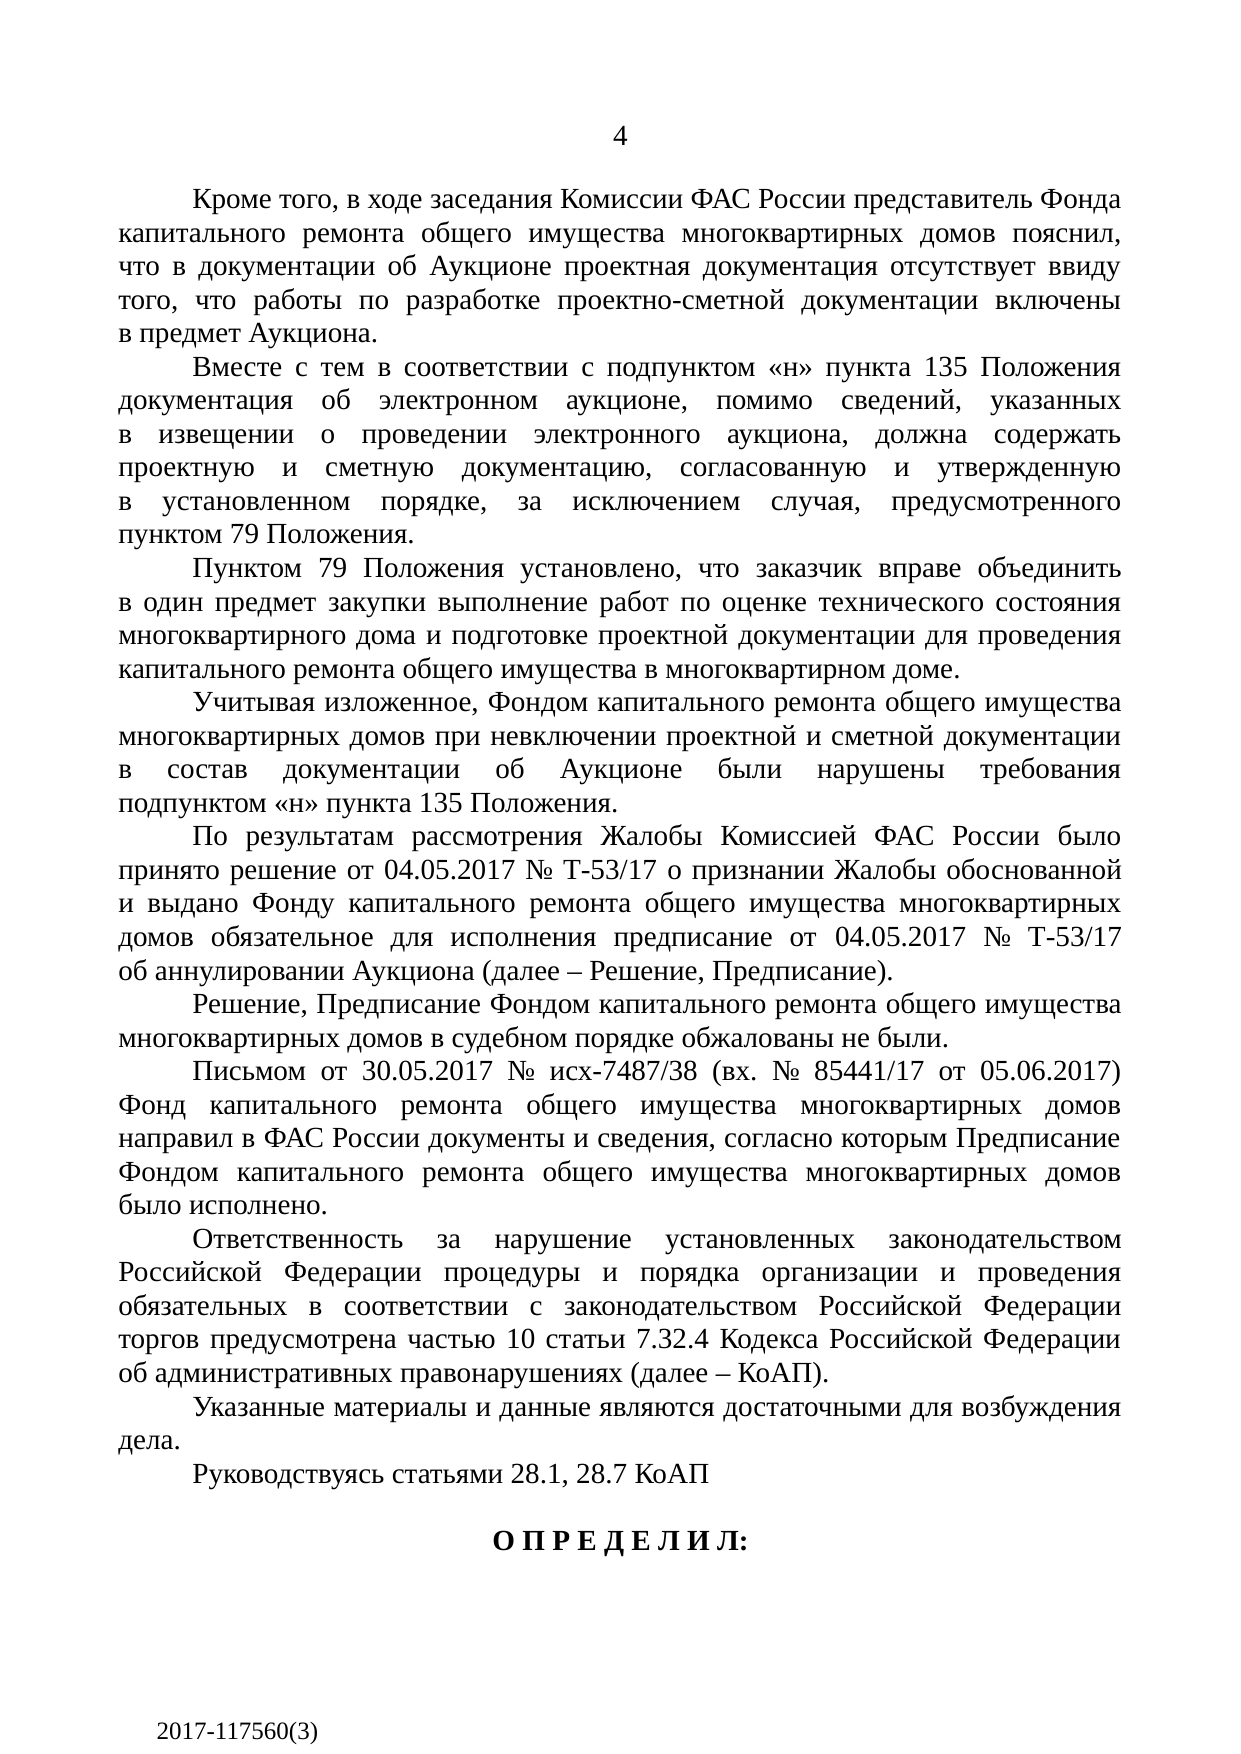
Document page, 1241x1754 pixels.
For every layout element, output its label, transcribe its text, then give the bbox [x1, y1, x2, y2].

text По результатам рассмотрения Жалобы Комиссией ФАС России было принято решение от 04.05.2017 № Т-53/17 о признании Жалобы обоснованной и выдано Фонду капитального ремонта общего имущества многоквартирных домов обязательное для исполнения предписание от 04.05.2017 № Т-53/17 об аннулировании Аукциона (далее – Решение, Предписание). [118, 818, 1122, 986]
text О П Р Е Д Е Л И Л: [118, 1523, 1122, 1556]
text Пунктом 79 Положения установлено, что заказчик вправе объединить в один предмет закупки выполнение работ по оценке технического состояния многоквартирного дома и подготовке проектной документации для проведения капитального ремонта общего имущества в многоквартирном доме. [118, 550, 1122, 684]
text Указанные материалы и данные являются достаточными для возбуждения дела. [118, 1389, 1122, 1456]
text Руководствуясь статьями 28.1, 28.7 КоАП [118, 1456, 1122, 1489]
text Ответственность за нарушение установленных законодательством Российской Федерации процедуры и порядка организации и проведения обязательных в соответствии с законодательством Российской Федерации торгов предусмотрена частью 10 статьи 7.32.4 Кодекса Российской Федерации об административных правонарушениях (далее – КоАП). [118, 1221, 1122, 1389]
text Решение, Предписание Фондом капитального ремонта общего имущества многоквартирных домов в судебном порядке обжалованы не были. [118, 986, 1122, 1053]
text Учитывая изложенное, Фондом капитального ремонта общего имущества многоквартирных домов при невключении проектной и сметной документации в состав документации об Аукционе были нарушены требования подпунктом «н» пункта 135 Положения. [118, 684, 1122, 818]
text Кроме того, в ходе заседания Комиссии ФАС России представитель Фонда капитального ремонта общего имущества многоквартирных домов пояснил, что в документации об Аукционе проектная документация отсутствует ввиду того, что работы по разработке проектно-сметной документации включены в предмет Аукциона. [118, 181, 1122, 349]
text Письмом от 30.05.2017 № исх-7487/38 (вх. № 85441/17 от 05.06.2017) Фонд капитального ремонта общего имущества многоквартирных домов направил в ФАС России документы и сведения, согласно которым Предписание Фондом капитального ремонта общего имущества многоквартирных домов было исполнено. [118, 1053, 1122, 1221]
text Вместе с тем в соответствии с подпунктом «н» пункта 135 Положения документация об электронном аукционе, помимо сведений, указанных в извещении о проведении электронного аукциона, должна содержать проектную и сметную документацию, согласованную и утвержденную в установленном порядке, за исключением случая, предусмотренного пунктом 79 Положения. [118, 349, 1122, 550]
